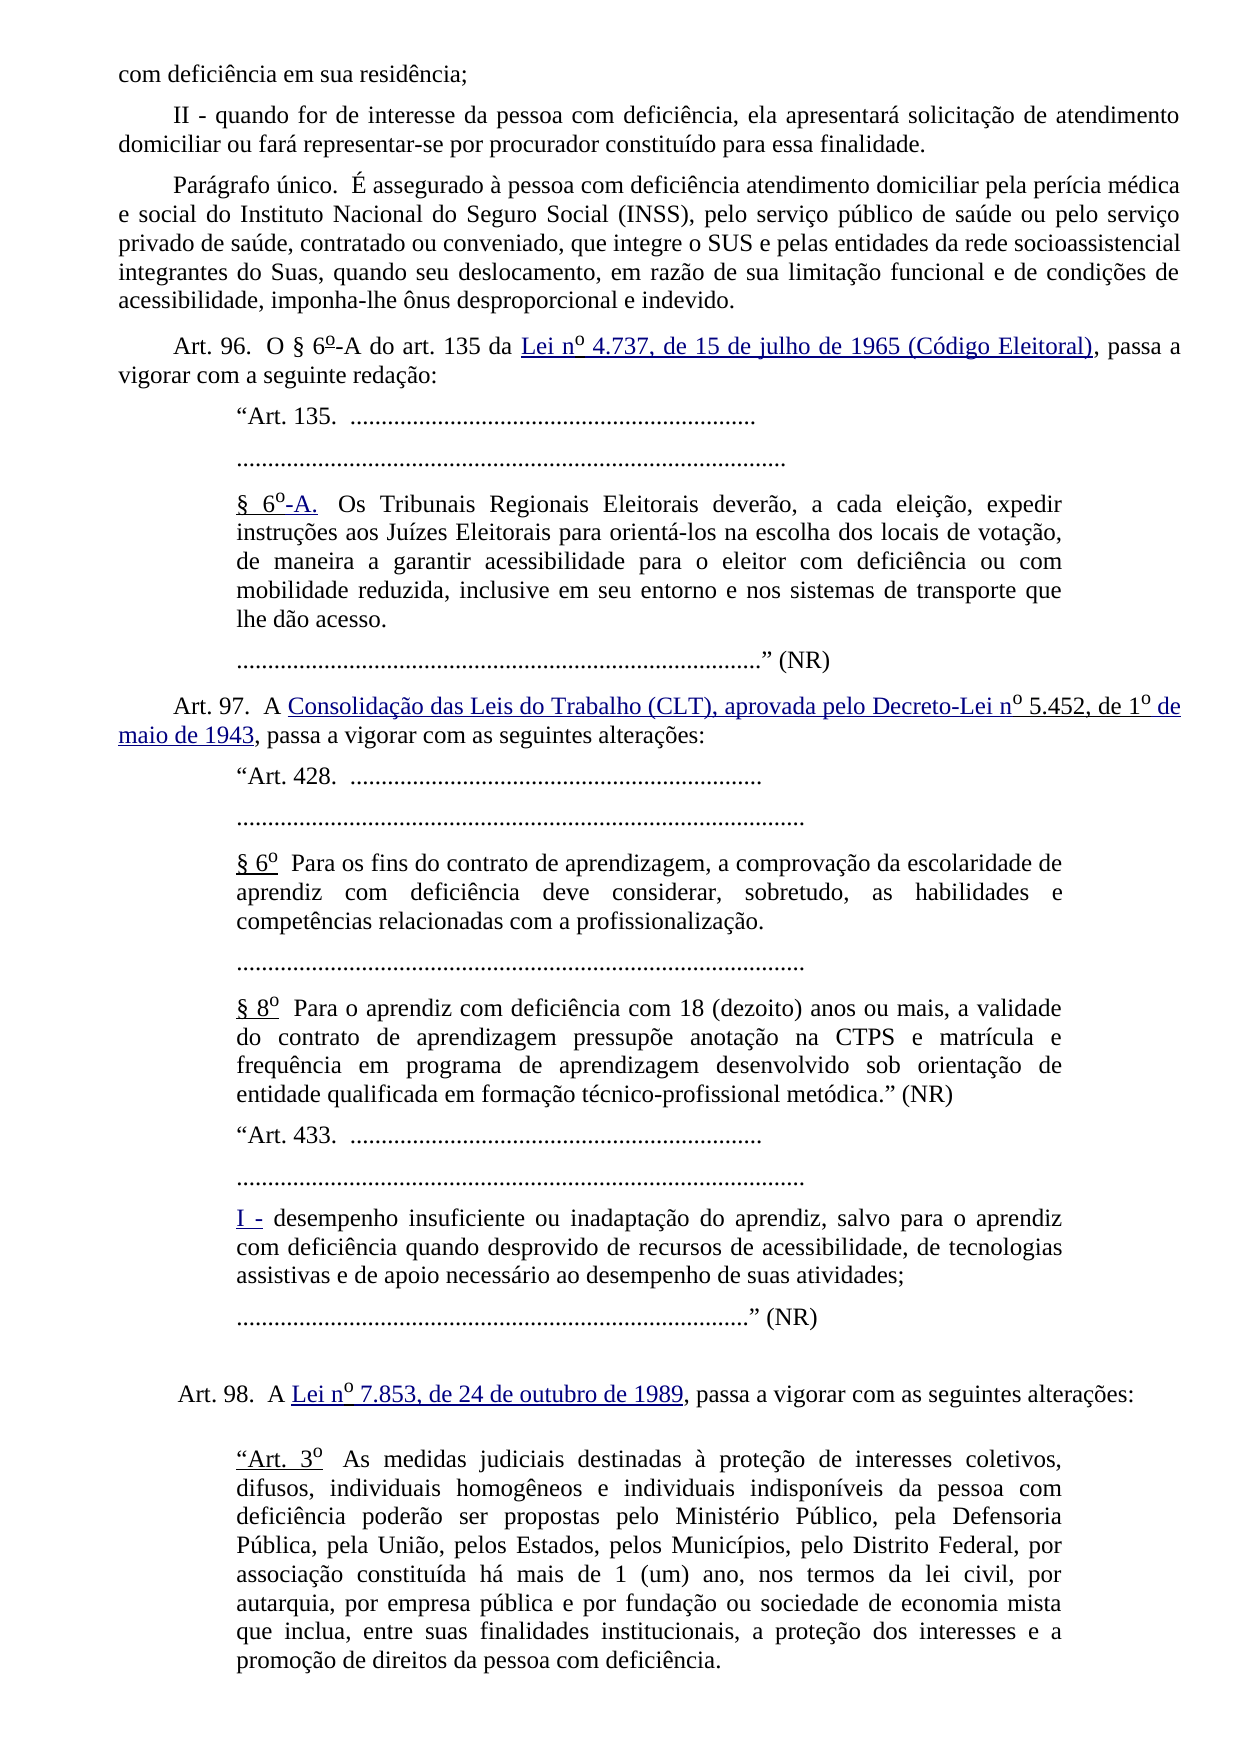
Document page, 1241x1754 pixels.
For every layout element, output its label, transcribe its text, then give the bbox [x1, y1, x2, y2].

text Art. 96. O § 6o-A do art. 135 da Lei no 4.737, de 15 de julho de 1965 (Código Eleitoral), passa a vigorar com a seguinte redação: [118, 327, 1181, 389]
text ........................................................................................... [236, 947, 1063, 976]
text ........................................................................................... [236, 802, 1063, 831]
text II - quando for de interesse da pessoa com deficiência, ela apresentará solicitação de atendimento domiciliar ou fará representar-se por procurador constituído para essa finalidade. [118, 100, 1181, 158]
text Parágrafo único. É assegurado à pessoa com deficiência atendimento domiciliar pela perícia médica e social do Instituto Nacional do Seguro Social (INSS), pelo serviço público de saúde ou pelo serviço privado de saúde, contratado ou conveniado, que integre o SUS e pelas entidades da rede socioassistencial integrantes do Suas, quando seu deslocamento, em razão de sua limitação funcional e de condições de acessibilidade, imponha-lhe ônus desproporcional e indevido. [118, 170, 1181, 314]
text “Art. 433. .................................................................. [236, 1121, 1063, 1149]
text I - desempenho insuficiente ou inadaptação do aprendiz, salvo para o aprendiz com deficiência quando desprovido de recursos de acessibilidade, de tecnologias assistivas e de apoio necessário ao desempenho de suas atividades; [236, 1203, 1063, 1289]
text Art. 97. A Consolidação das Leis do Trabalho (CLT), aprovada pelo Decreto-Lei no 5.452, de 1o de maio de 1943, passa a vigorar com as seguintes alterações: [118, 686, 1181, 748]
text “Art. 3o As medidas judiciais destinadas à proteção de interesses coletivos, difusos, individuais homogêneos e individuais indisponíveis da pessoa com deficiência poderão ser propostas pelo Ministério Público, pela Defensoria Pública, pela União, pelos Estados, pelos Municípios, pelo Distrito Federal, por associação constituída há mais de 1 (um) ano, nos termos da lei civil, por autarquia, por empresa pública e por fundação ou sociedade de economia mista que inclua, entre suas finalidades institucionais, a proteção dos interesses e a promoção de direitos da pessoa com deficiência. [236, 1439, 1063, 1674]
text ........................................................................................ [236, 443, 1063, 471]
text § 8o Para o aprendiz com deficiência com 18 (dezoito) anos ou mais, a validade do contrato de aprendizagem pressupõe anotação na CTPS e matrícula e frequência em programa de aprendizagem desenvolvido sob orientação de entidade qualificada em formação técnico-profissional metódica.” (NR) [236, 988, 1063, 1108]
text ....................................................................................” (NR) [236, 645, 1063, 674]
text ..................................................................................” (NR) [236, 1302, 1063, 1331]
text “Art. 428. .................................................................. [236, 761, 1063, 790]
text § 6o Para os fins do contrato de aprendizagem, a comprovação da escolaridade de aprendiz com deficiência deve considerar, sobretudo, as habilidades e competências relacionadas com a profissionalização. [236, 843, 1063, 934]
text “Art. 135. ................................................................. [236, 401, 1063, 430]
text ........................................................................................... [236, 1162, 1063, 1191]
text Art. 98. A Lei no 7.853, de 24 de outubro de 1989, passa a vigorar com as seguintes alterações: [118, 1374, 1181, 1408]
text § 6o-A. Os Tribunais Regionais Eleitorais deverão, a cada eleição, expedir instruções aos Juízes Eleitorais para orientá-los na escolha dos locais de votação, de maneira a garantir acessibilidade para o eleitor com deficiência ou com mobilidade reduzida, inclusive em seu entorno e nos sistemas de transporte que lhe dão acesso. [236, 484, 1063, 632]
text com deficiência em sua residência; [118, 59, 1181, 88]
